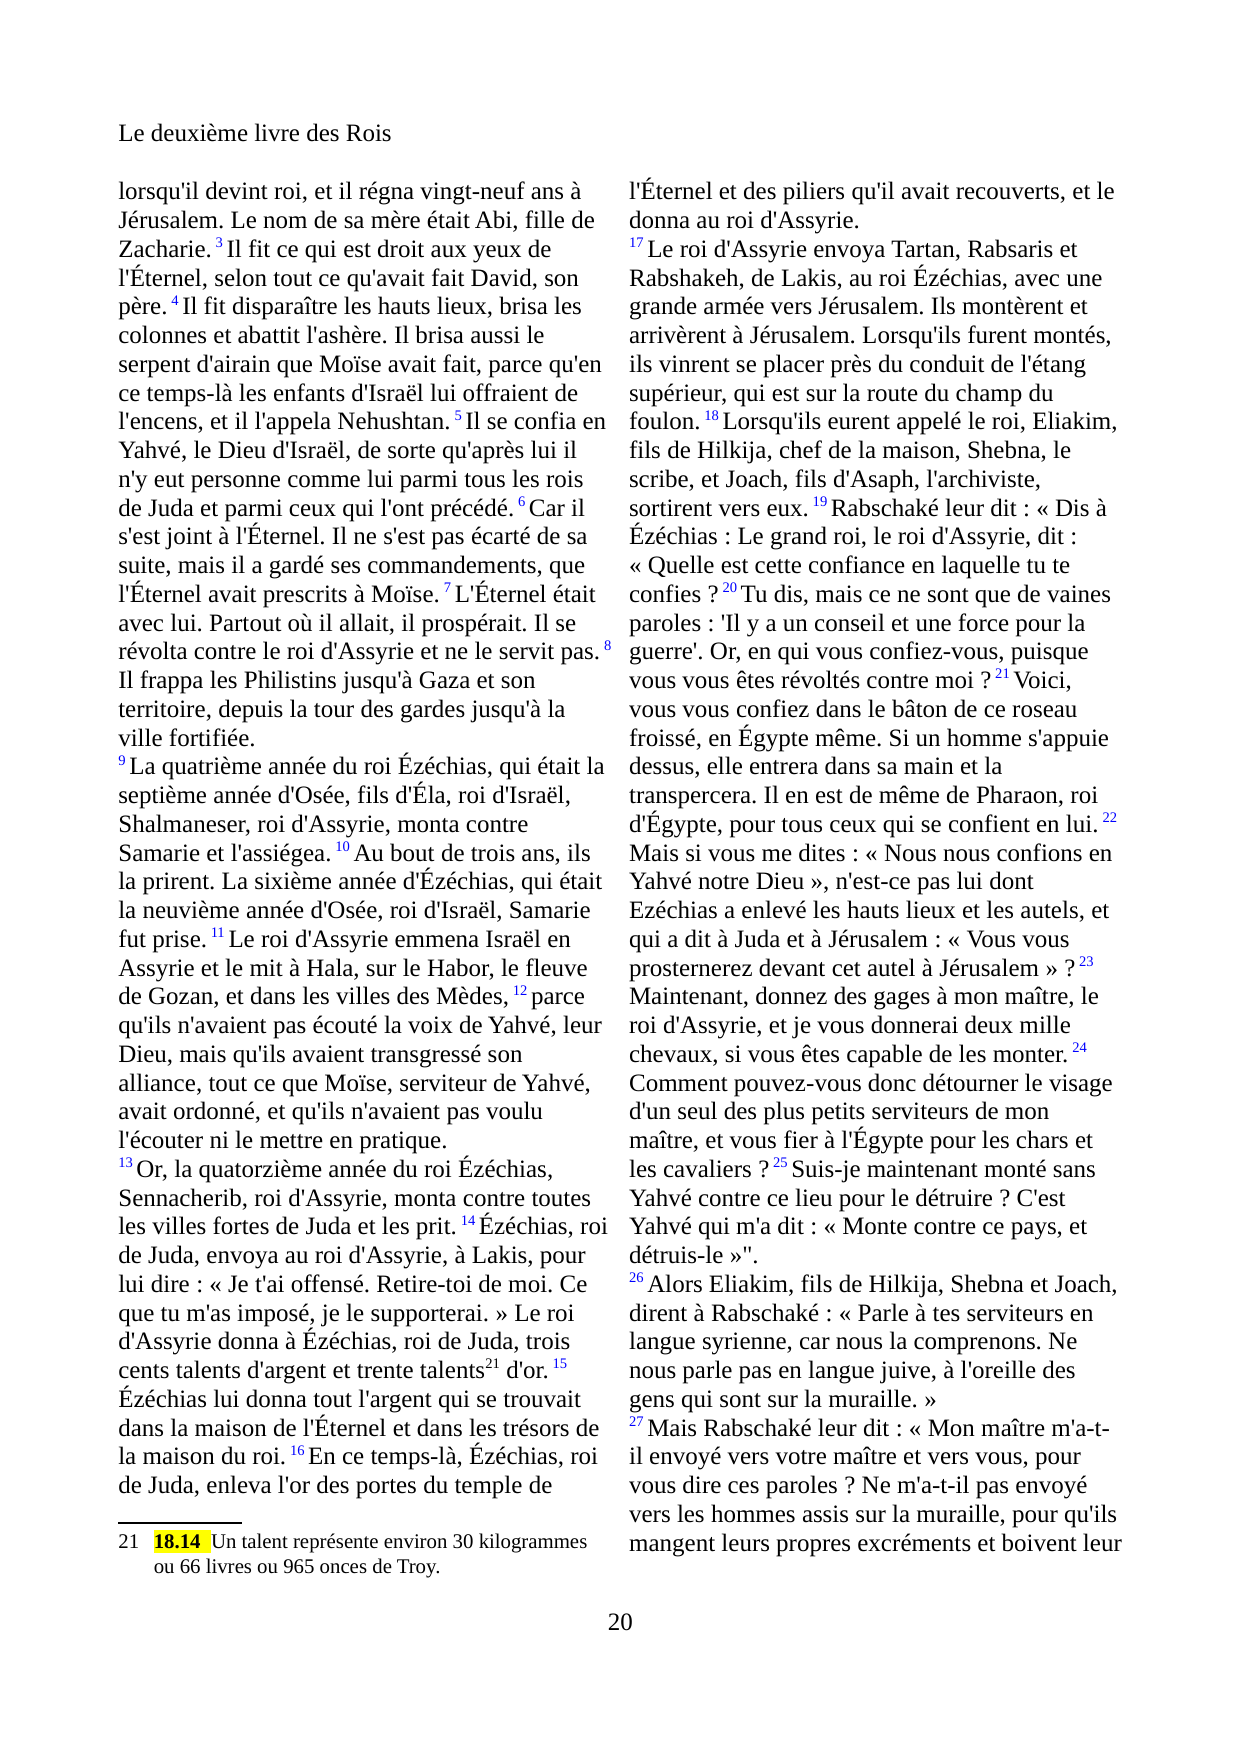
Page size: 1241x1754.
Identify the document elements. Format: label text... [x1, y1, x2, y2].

text 13 Or, la quatorzième année du roi Ézéchias, Sennacherib, roi d'Assyrie, monta contre toutes les villes fortes de Juda et les prit. 14 Ézéchias, roi de Juda, envoya au roi d'Assyrie, à Lakis, pour lui dire : « Je t'ai offensé. Retire-toi de moi. Ce que tu m'as imposé, je le supporterai. » Le roi d'Assyrie donna à Ézéchias, roi de Juda, trois cents talents d'argent et trente talents d'or. 15 Ézéchias lui donna tout l'argent qui se trouvait dans la maison de l'Éternel et dans les trésors de la maison du roi. 16 En ce temps-là, Ézéchias, roi de Juda, enleva l'or des portes du temple de [118, 1154, 611, 1499]
text lorsqu'il devint roi, et il régna vingt-neuf ans à Jérusalem. Le nom de sa mère était Abi, fille de Zacharie. 3 Il fit ce qui est droit aux yeux de l'Éternel, selon tout ce qu'avait fait David, son père. 4 Il fit disparaître les hauts lieux, brisa les colonnes et abattit l'ashère. Il brisa aussi le serpent d'airain que Moïse avait fait, parce qu'en ce temps-là les enfants d'Israël lui offraient de l'encens, et il l'appela Nehushtan. 5 Il se confia en Yahvé, le Dieu d'Israël, de sorte qu'après lui il n'y eut personne comme lui parmi tous les rois de Juda et parmi ceux qui l'ont précédé. 6 Car il s'est joint à l'Éternel. Il ne s'est pas écarté de sa suite, mais il a gardé ses commandements, que l'Éternel avait prescrits à Moïse. 7 L'Éternel était avec lui. Partout où il allait, il prospérait. Il se révolta contre le roi d'Assyrie et ne le servit pas. 8 Il frappa les Philistins jusqu'à Gaza et son territoire, depuis la tour des gardes jusqu'à la ville fortifiée. [118, 176, 611, 751]
text 18.14 Un talent représente environ 30 kilogrammes ou 66 livres ou 965 onces de Troy. [118, 1529, 611, 1578]
text 26 Alors Eliakim, fils de Hilkija, Shebna et Joach, dirent à Rabschaké : « Parle à tes serviteurs en langue syrienne, car nous la comprenons. Ne nous parle pas en langue juive, à l'oreille des gens qui sont sur la muraille. » [629, 1269, 1122, 1413]
text 9 La quatrième année du roi Ézéchias, qui était la septième année d'Osée, fils d'Éla, roi d'Israël, Shalmaneser, roi d'Assyrie, monta contre Samarie et l'assiégea. 10 Au bout de trois ans, ils la prirent. La sixième année d'Ézéchias, qui était la neuvième année d'Osée, roi d'Israël, Samarie fut prise. 11 Le roi d'Assyrie emmena Israël en Assyrie et le mit à Hala, sur le Habor, le fleuve de Gozan, et dans les villes des Mèdes, 12 parce qu'ils n'avaient pas écouté la voix de Yahvé, leur Dieu, mais qu'ils avaient transgressé son alliance, tout ce que Moïse, serviteur de Yahvé, avait ordonné, et qu'ils n'avaient pas voulu l'écouter ni le mettre en pratique. [118, 751, 611, 1154]
text l'Éternel et des piliers qu'il avait recouverts, et le donna au roi d'Assyrie. [629, 176, 1122, 234]
text 27 Mais Rabschaké leur dit : « Mon maître m'a-t-il envoyé vers votre maître et vers vous, pour vous dire ces paroles ? Ne m'a-t-il pas envoyé vers les hommes assis sur la muraille, pour qu'ils mangent leurs propres excréments et boivent leur [629, 1413, 1122, 1556]
text 17 Le roi d'Assyrie envoya Tartan, Rabsaris et Rabshakeh, de Lakis, au roi Ézéchias, avec une grande armée vers Jérusalem. Ils montèrent et arrivèrent à Jérusalem. Lorsqu'ils furent montés, ils vinrent se placer près du conduit de l'étang supérieur, qui est sur la route du champ du foulon. 18 Lorsqu'ils eurent appelé le roi, Eliakim, fils de Hilkija, chef de la maison, Shebna, le scribe, et Joach, fils d'Asaph, l'archiviste, sortirent vers eux. 19 Rabschaké leur dit : « Dis à Ézéchias : Le grand roi, le roi d'Assyrie, dit : « Quelle est cette confiance en laquelle tu te confies ? 20 Tu dis, mais ce ne sont que de vaines paroles : 'Il y a un conseil et une force pour la guerre'. Or, en qui vous confiez-vous, puisque vous vous êtes révoltés contre moi ? 21 Voici, vous vous confiez dans le bâton de ce roseau froissé, en Égypte même. Si un homme s'appuie dessus, elle entrera dans sa main et la transpercera. Il en est de même de Pharaon, roi d'Égypte, pour tous ceux qui se confient en lui. 22 Mais si vous me dites : « Nous nous confions en Yahvé notre Dieu », n'est-ce pas lui dont Ezéchias a enlevé les hauts lieux et les autels, et qui a dit à Juda et à Jérusalem : « Vous vous prosternerez devant cet autel à Jérusalem » ? 23 Maintenant, donnez des gages à mon maître, le roi d'Assyrie, et je vous donnerai deux mille chevaux, si vous êtes capable de les monter. 24 Comment pouvez-vous donc détourner le visage d'un seul des plus petits serviteurs de mon maître, et vous fier à l'Égypte pour les chars et les cavaliers ? 25 Suis-je maintenant monté sans Yahvé contre ce lieu pour le détruire ? C'est Yahvé qui m'a dit : « Monte contre ce pays, et détruis-le »". [629, 234, 1122, 1269]
